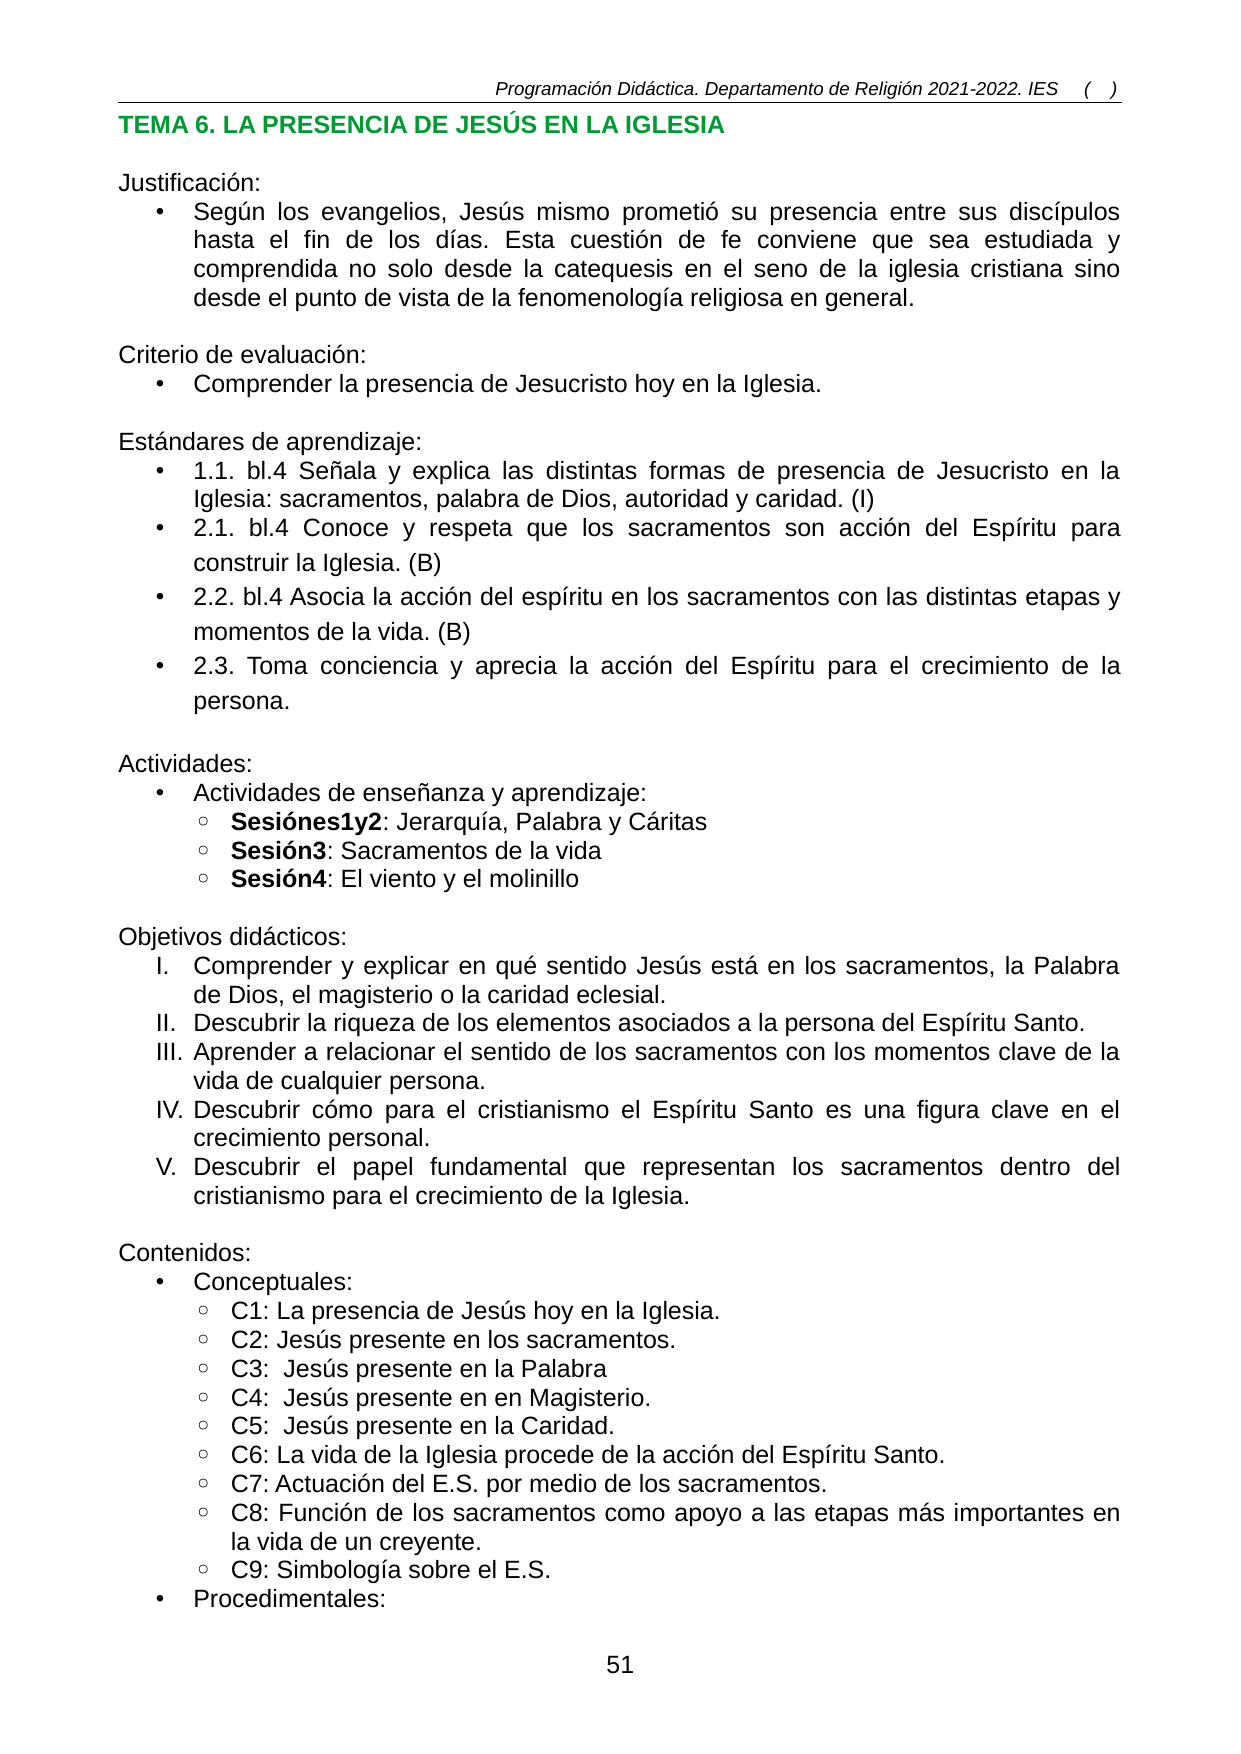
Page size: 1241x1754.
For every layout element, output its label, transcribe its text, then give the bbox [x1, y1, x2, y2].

list Descubrir el papel fundamental que representan los sacramentos dentro del cristianismo para el crecimiento de la Iglesia. [156, 1152, 1122, 1209]
list Comprender la presencia de Jesucristo hoy en la Iglesia. [156, 369, 1122, 398]
text TEMA 6. LA PRESENCIA DE JESÚS EN LA IGLESIA [118, 110, 1122, 139]
list Actividades de enseñanza y aprendizaje: [156, 778, 1122, 807]
list C6: La vida de la Iglesia procede de la acción del Espíritu Santo. [193, 1440, 1122, 1469]
list C2: Jesús presente en los sacramentos. [193, 1325, 1122, 1354]
list C7: Actuación del E.S. por medio de los sacramentos. [193, 1469, 1122, 1498]
list Conceptuales: [156, 1267, 1122, 1296]
list Según los evangelios, Jesús mismo prometió su presencia entre sus discípulos hasta el fin de los días. Esta cuestión de fe conviene que sea estudiada y comprendida no solo desde la catequesis en el seno de la iglesia cristiana sino desde el punto de vista de la fenomenología religiosa en general. [156, 197, 1122, 312]
text Actividades: [118, 749, 1122, 778]
list Sesiónes1y2: Jerarquía, Palabra y Cáritas [193, 807, 1122, 836]
list Descubrir cómo para el cristianismo el Espíritu Santo es una figura clave en el crecimiento personal. [156, 1094, 1122, 1152]
list Sesión4: El viento y el molinillo [193, 864, 1122, 893]
list 2.1. bl.4 Conoce y respeta que los sacramentos son acción del Espíritu para construir la Iglesia. (B) [156, 513, 1122, 577]
list Comprender y explicar en qué sentido Jesús está en los sacramentos, la Palabra de Dios, el magisterio o la caridad eclesial. [156, 951, 1122, 1008]
list 2.3. Toma conciencia y aprecia la acción del Espíritu para el crecimiento de la persona. [156, 651, 1122, 715]
list C5: Jesús presente en la Caridad. [193, 1411, 1122, 1440]
text Estándares de aprendizaje: [118, 427, 1122, 456]
text Justificación: [118, 168, 1122, 197]
list 2.2. bl.4 Asocia la acción del espíritu en los sacramentos con las distintas etapas y momentos de la vida. (B) [156, 582, 1122, 646]
list Sesión3: Sacramentos de la vida [193, 836, 1122, 864]
list Aprender a relacionar el sentido de los sacramentos con los momentos clave de la vida de cualquier persona. [156, 1037, 1122, 1094]
list C4: Jesús presente en en Magisterio. [193, 1382, 1122, 1411]
text Contenidos: [118, 1238, 1122, 1267]
list Descubrir la riqueza de los elementos asociados a la persona del Espíritu Santo. [156, 1008, 1122, 1037]
list C9: Simbología sobre el E.S. [193, 1556, 1122, 1584]
list Procedimentales: [156, 1584, 1122, 1613]
text Objetivos didácticos: [118, 922, 1122, 951]
text Criterio de evaluación: [118, 341, 1122, 369]
list C3: Jesús presente en la Palabra [193, 1354, 1122, 1382]
list C1: La presencia de Jesús hoy en la Iglesia. [193, 1296, 1122, 1325]
list 1.1. bl.4 Señala y explica las distintas formas de presencia de Jesucristo en la Iglesia: sacramentos, palabra de Dios, autoridad y caridad. (I) [156, 456, 1122, 513]
list C8: Función de los sacramentos como apoyo a las etapas más importantes en la vida de un creyente. [193, 1498, 1122, 1556]
